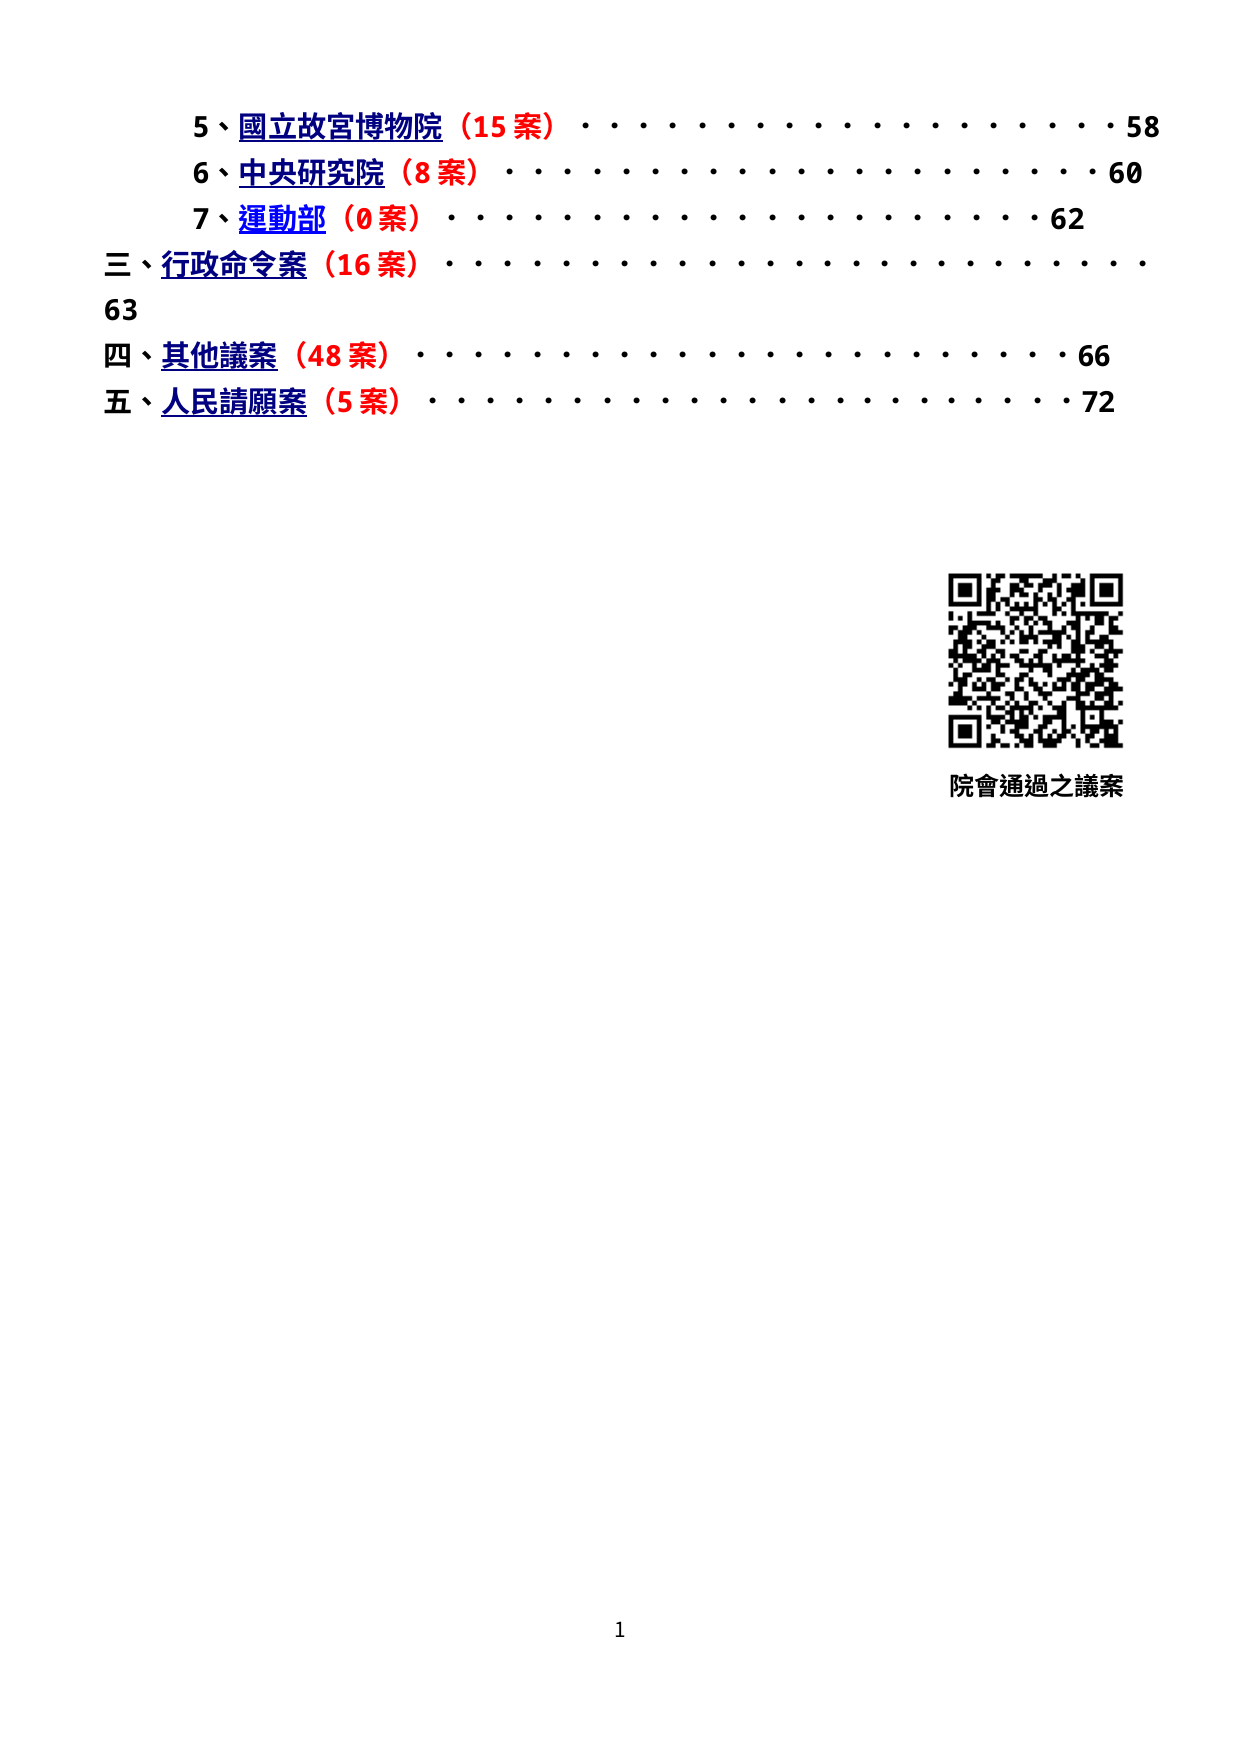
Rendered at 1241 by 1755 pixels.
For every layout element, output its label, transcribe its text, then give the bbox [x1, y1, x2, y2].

text 四、其他議案（48案）．．．．．．．．．．．．．．．．．．．．．．．66 [103, 330, 1166, 376]
text 五、人民請願案（5案）．．．．．．．．．．．．．．．．．．．．．．．72 [103, 376, 1166, 422]
text 6、中央研究院（8案）．．．．．．．．．．．．．．．．．．．．．60 [124, 147, 1166, 192]
text 院會通過之議案 [928, 556, 1145, 803]
text 5、國立故宮博物院（15案）．．．．．．．．．．．．．．．．．．．58 [124, 101, 1166, 147]
text 三、行政命令案（16案）．．．．．．．．．．．．．．．．．．．．．．．．．63 [103, 238, 1166, 330]
text 7、運動部（0案）．．．．．．．．．．．．．．．．．．．．．62 [124, 192, 1166, 238]
